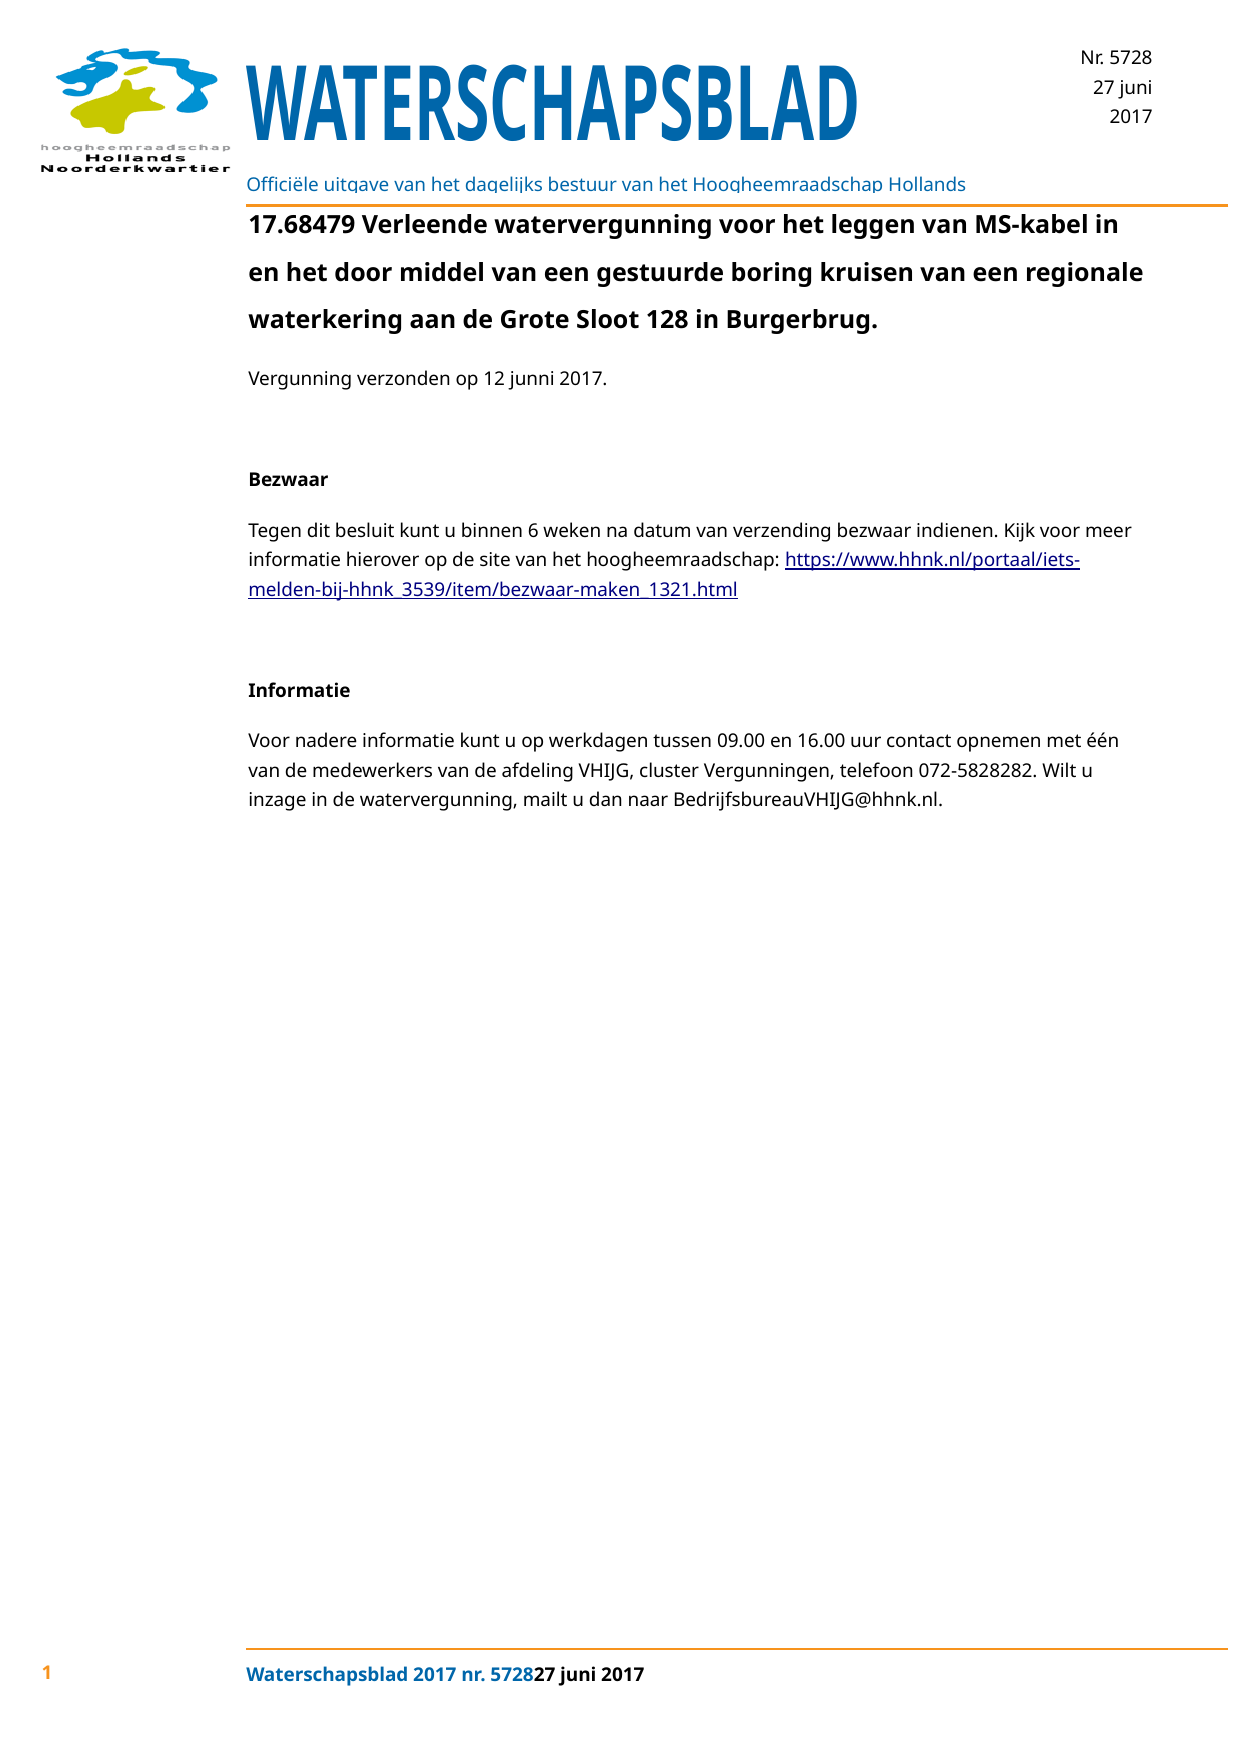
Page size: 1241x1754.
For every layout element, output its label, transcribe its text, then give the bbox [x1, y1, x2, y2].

text Voor nadere informatie kunt u op werkdagen tussen 09.00 en 16.00 uur contact opnemen met één van de medewerkers van de afdeling VHIJG, cluster Vergunningen, telefoon 072-5828282. Wilt u inzage in de watervergunning, mailt u dan naar BedrijfsbureauVHIJG@hhnk.nl. [248, 727, 1152, 812]
picture [41, 47, 231, 172]
text Vergunning verzonden op 12 junni 2017. [248, 366, 1152, 391]
text Bezwaar [248, 466, 1152, 492]
text Informatie [248, 677, 1152, 702]
text Tegen dit besluit kunt u binnen 6 weken na datum van verzending bezwaar indienen. Kijk voor meer informatie hierover op de site van het hoogheemraadschap: https://www.hhnk.nl/portaal/iets-melden-bij-hhnk_3539/item/bezwaar-maken_1321.html [248, 517, 1152, 602]
text 17.68479 Verleende watervergunning voor het leggen van MS-kabel in en het door middel van een gestuurde boring kruisen van een regionale waterkering aan de Grote Sloot 128 in Burgerbrug. [248, 207, 1152, 336]
